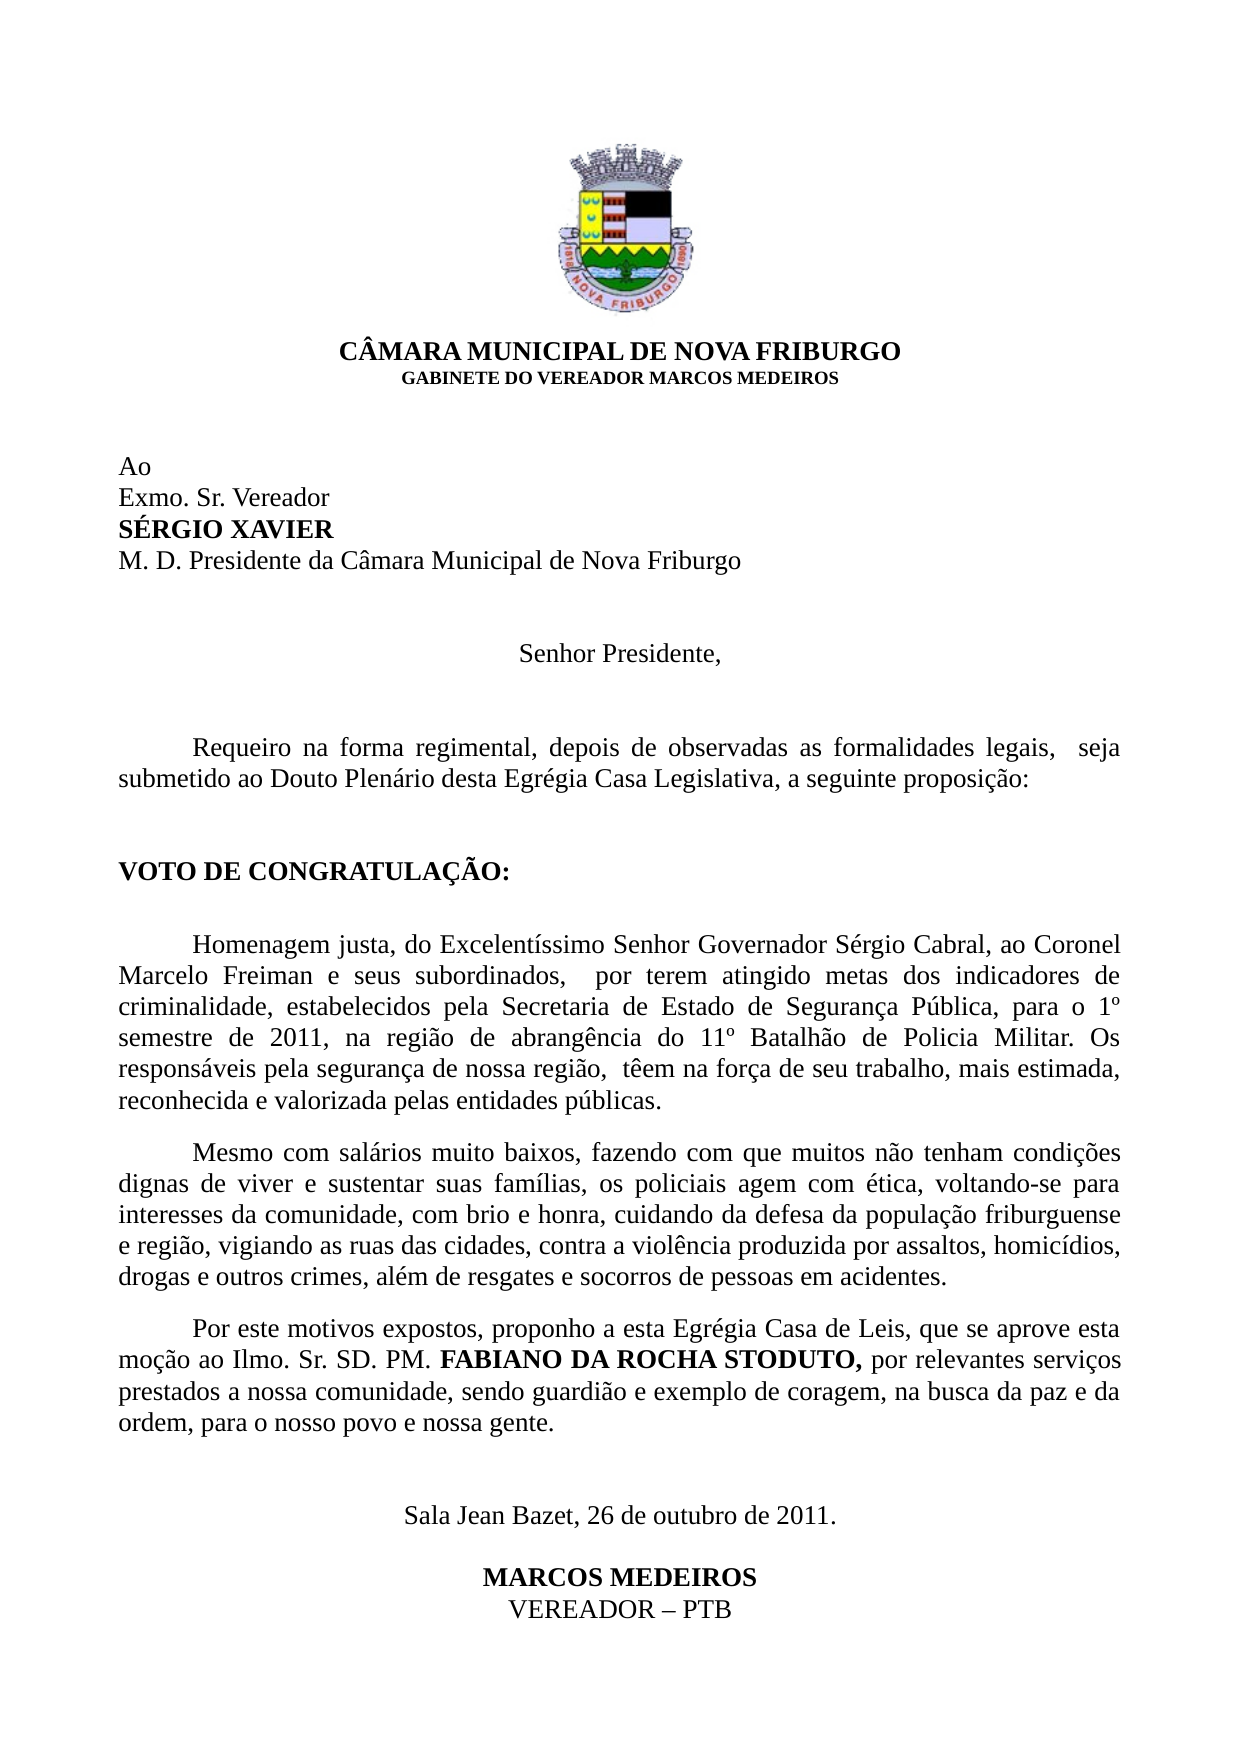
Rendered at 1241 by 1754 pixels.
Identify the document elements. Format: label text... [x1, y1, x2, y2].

text GABINETE DO VEREADOR MARCOS MEDEIROS [118, 367, 1122, 388]
text Mesmo com salários muito baixos, fazendo com que muitos não tenham condições dignas de viver e sustentar suas famílias, os policiais agem com ética, voltando-se para interesses da comunidade, com brio e honra, cuidando da defesa da população friburguense e região, vigiando as ruas das cidades, contra a violência produzida por assaltos, homicídios, drogas e outros crimes, além de resgates e socorros de pessoas em acidentes. [118, 1136, 1122, 1291]
text Requeiro na forma regimental, depois de observadas as formalidades legais, seja submetido ao Douto Plenário desta Egrégia Casa Legislativa, a seguinte proposição: [118, 731, 1122, 793]
text SÉRGIO XAVIER [118, 513, 1122, 544]
text Homenagem justa, do Excelentíssimo Senhor Governador Sérgio Cabral, ao Coronel Marcelo Freiman e seus subordinados, por terem atingido metas dos indicadores de criminalidade, estabelecidos pela Secretaria de Estado de Segurança Pública, para o 1º semestre de 2011, na região de abrangência do 11º Batalhão de Policia Militar. Os responsáveis pela segurança de nossa região, têem na força de seu trabalho, mais estimada, reconhecida e valorizada pelas entidades públicas. [118, 928, 1122, 1115]
text Senhor Presidente, [118, 637, 1122, 668]
text VOTO DE CONGRATULAÇÃO: [118, 855, 1122, 886]
picture [537, 127, 703, 327]
text MARCOS MEDEIROS [118, 1562, 1122, 1593]
text Ao [118, 450, 1122, 482]
text Sala Jean Bazet, 26 de outubro de 2011. [118, 1499, 1122, 1530]
text VEREADOR – PTB [118, 1593, 1122, 1624]
text CÂMARA MUNICIPAL DE NOVA FRIBURGO [118, 335, 1122, 367]
text Exmo. Sr. Vereador [118, 482, 1122, 513]
text Por este motivos expostos, proponho a esta Egrégia Casa de Leis, que se aprove esta moção ao Ilmo. Sr. SD. PM. FABIANO DA ROCHA STODUTO, por relevantes serviços prestados a nossa comunidade, sendo guardião e exemplo de coragem, na busca da paz e da ordem, para o nosso povo e nossa gente. [118, 1312, 1122, 1437]
list D. Presidente da Câmara Municipal de Nova Friburgo [118, 544, 1122, 575]
